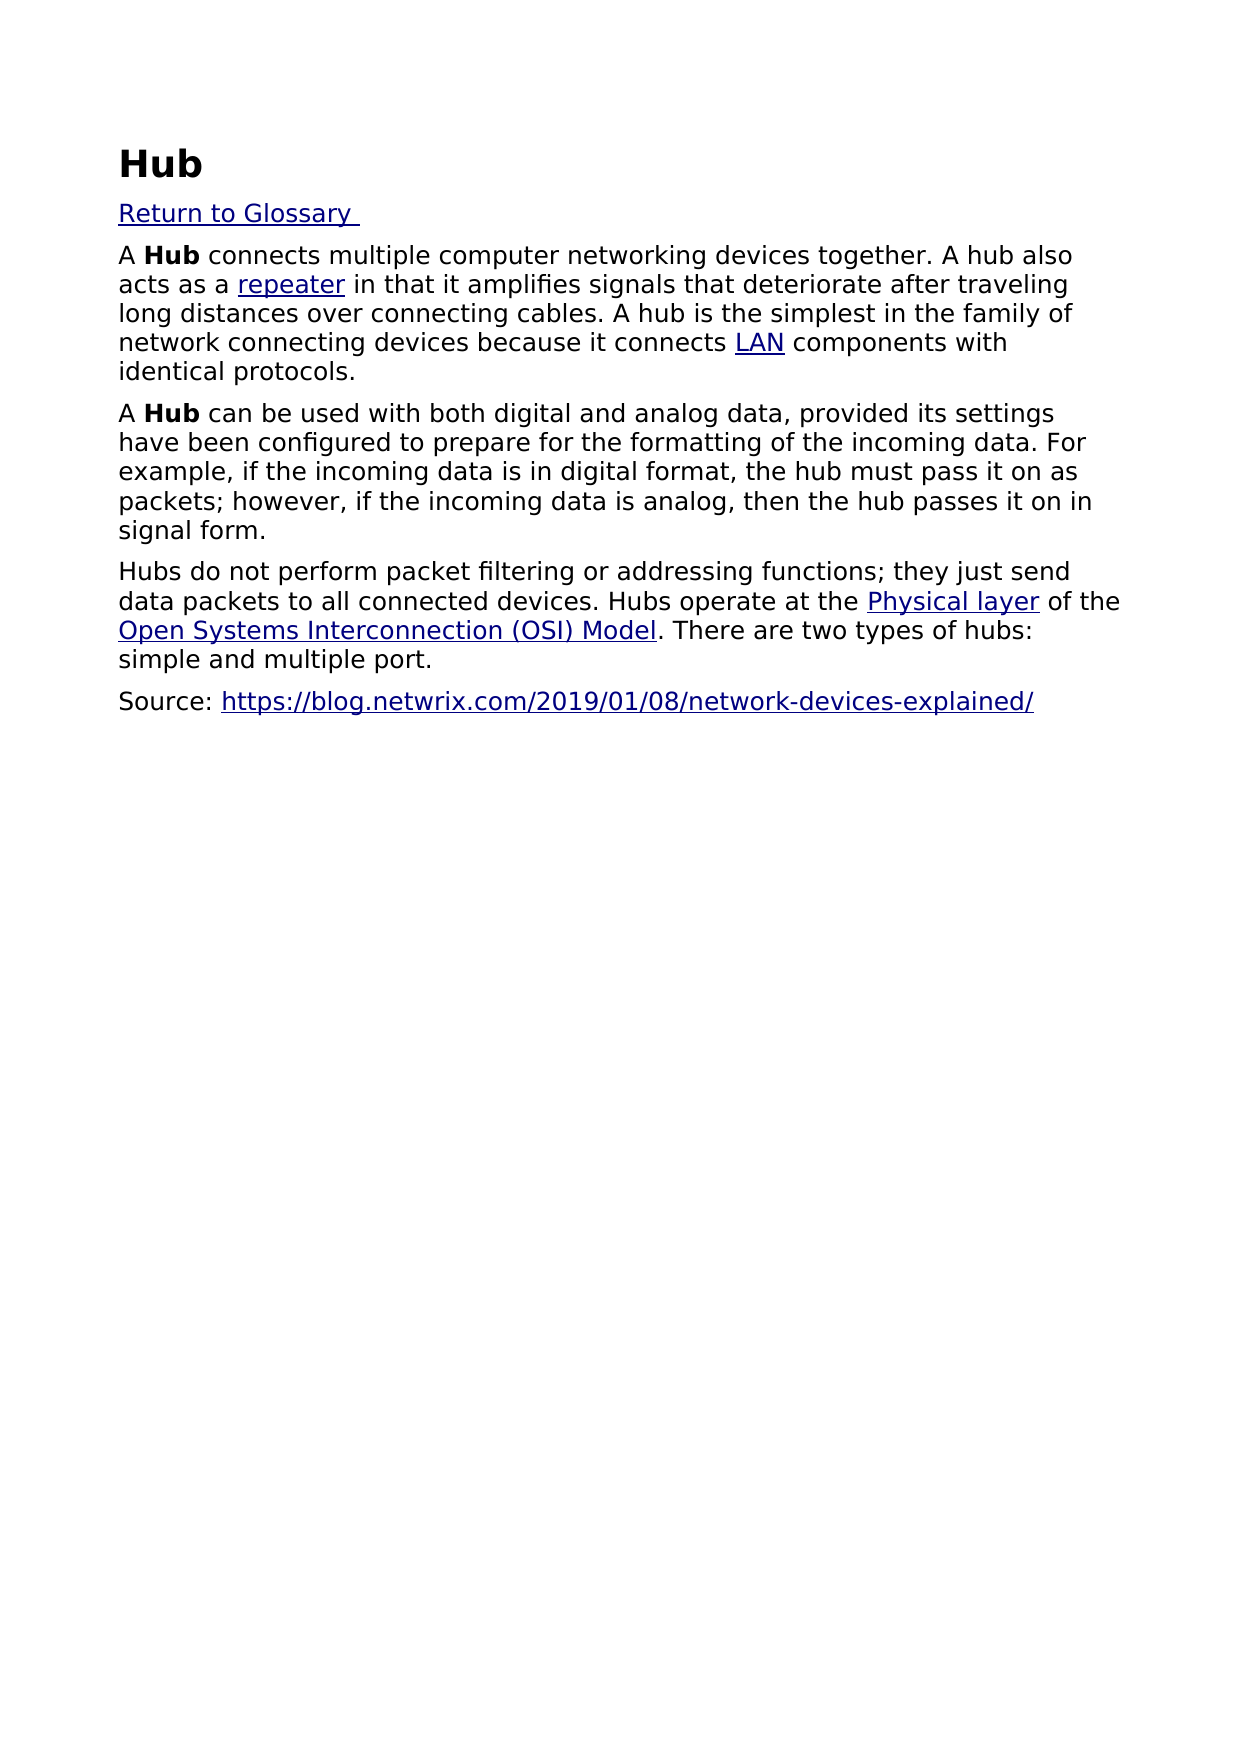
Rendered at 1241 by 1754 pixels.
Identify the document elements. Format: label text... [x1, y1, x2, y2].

text A Hub connects multiple computer networking devices together. A hub also acts as a repeater in that it amplifies signals that deteriorate after traveling long distances over connecting cables. A hub is the simplest in the family of network connecting devices because it connects LAN components with identical protocols. [118, 241, 1122, 387]
text Source: https://blog.netwrix.com/2019/01/08/network-devices-explained/ [118, 687, 1122, 716]
text Hubs do not perform packet filtering or addressing functions; they just send data packets to all connected devices. Hubs operate at the Physical layer of the Open Systems Interconnection (OSI) Model. There are two types of hubs: simple and multiple port. [118, 558, 1122, 674]
subtitle Hub [118, 143, 1122, 187]
text Return to Glossary [118, 199, 1122, 228]
text A Hub can be used with both digital and analog data, provided its settings have been configured to prepare for the formatting of the incoming data. For example, if the incoming data is in digital format, the hub must pass it on as packets; however, if the incoming data is analog, then the hub passes it on in signal form. [118, 399, 1122, 545]
